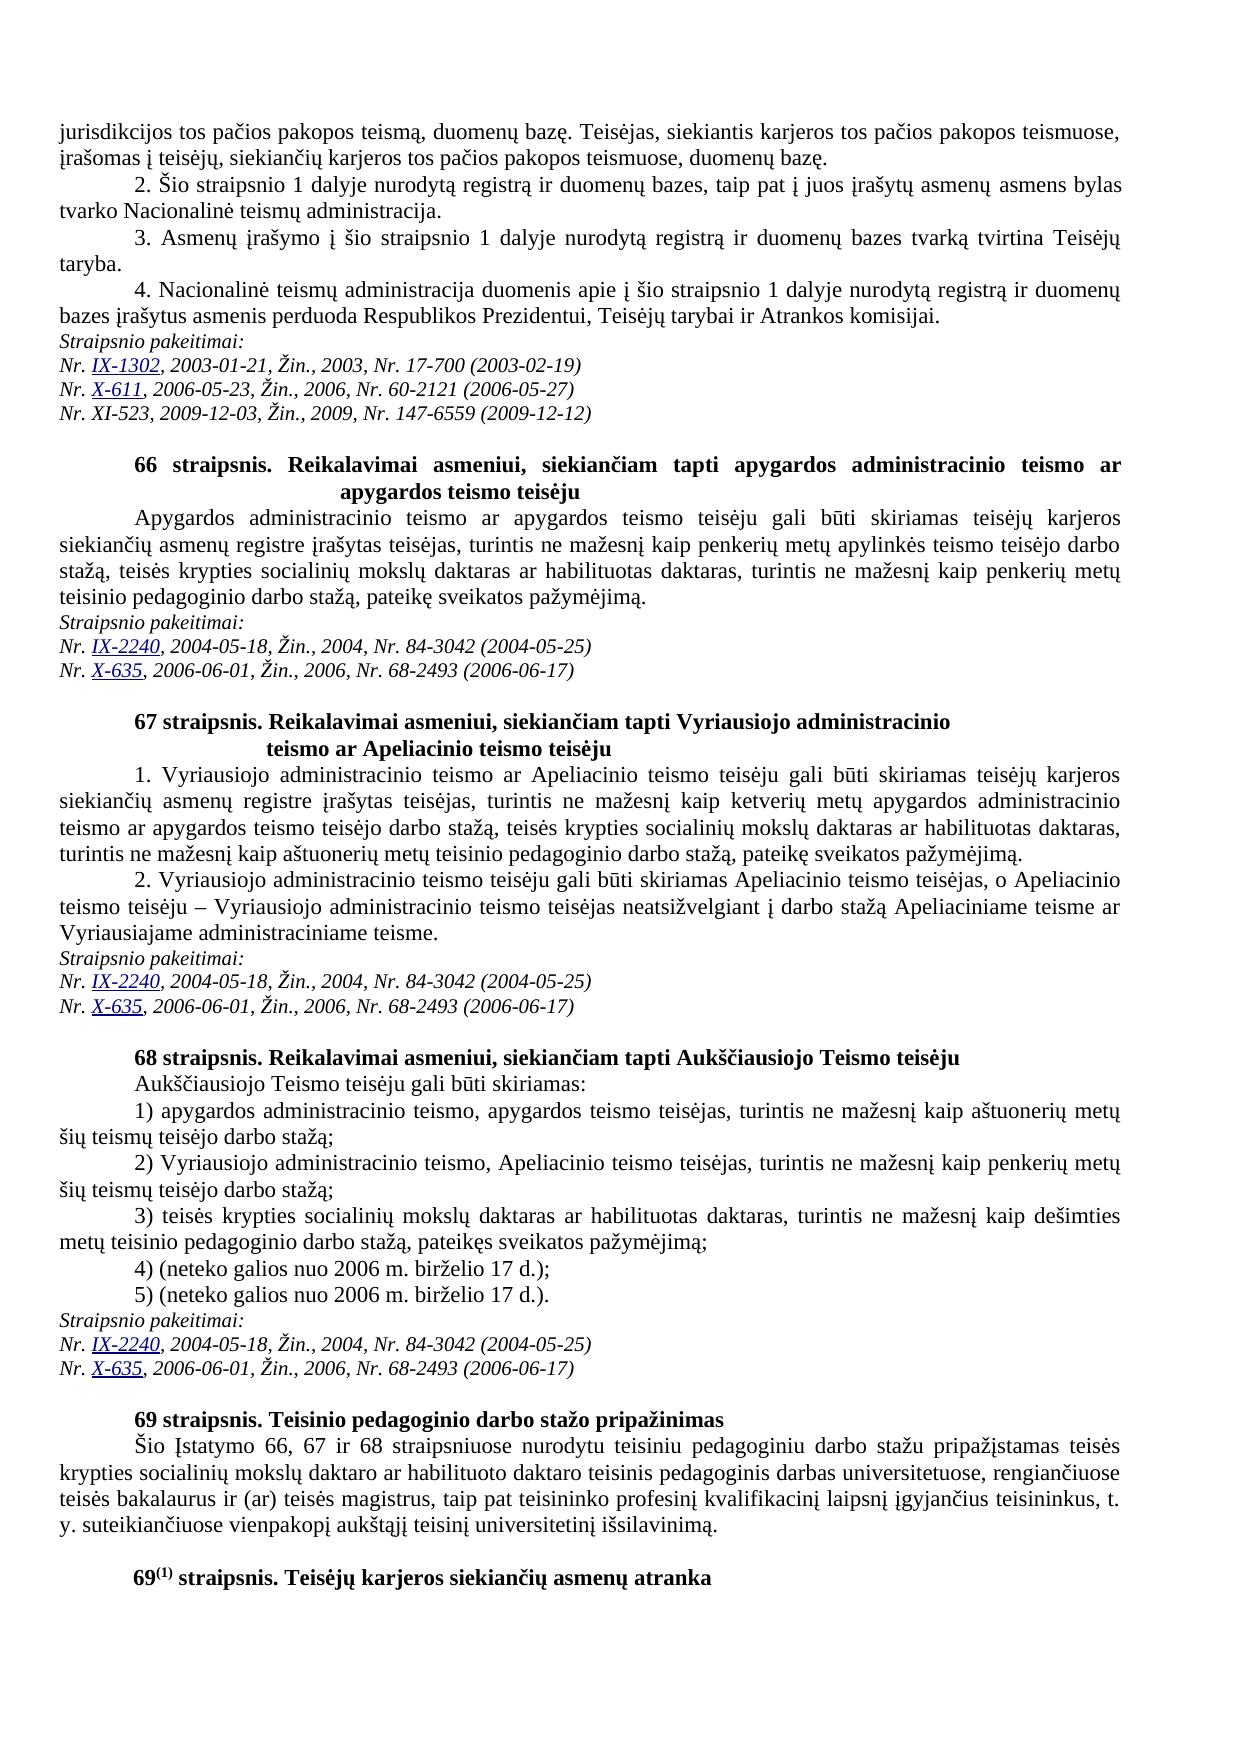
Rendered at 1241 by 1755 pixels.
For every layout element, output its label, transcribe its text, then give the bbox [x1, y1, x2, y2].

text 1) apygardos administracinio teismo, apygardos teismo teisėjas, turintis ne mažesnį kaip aštuonerių metų šių teismų teisėjo darbo stažą; [59, 1097, 1122, 1149]
text jurisdikcijos tos pačios pakopos teismą, duomenų bazę. Teisėjas, siekiantis karjeros tos pačios pakopos teismuose, įrašomas į teisėjų, siekiančių karjeros tos pačios pakopos teismuose, duomenų bazę. [59, 118, 1122, 171]
text Nr. X-611, 2006-05-23, Žin., 2006, Nr. 60-2121 (2006-05-27) [59, 377, 1122, 401]
text 5) (neteko galios nuo 2006 m. birželio 17 d.). [59, 1281, 1122, 1307]
text 4) (neteko galios nuo 2006 m. birželio 17 d.); [59, 1255, 1122, 1281]
text Nr. X-635, 2006-06-01, Žin., 2006, Nr. 68-2493 (2006-06-17) [59, 1356, 1122, 1380]
text Apygardos administracinio teismo ar apygardos teismo teisėju gali būti skiriamas teisėjų karjeros siekiančių asmenų registre įrašytas teisėjas, turintis ne mažesnį kaip penkerių metų apylinkės teismo teisėjo darbo stažą, teisės krypties socialinių mokslų daktaras ar habilituotas daktaras, turintis ne mažesnį kaip penkerių metų teisinio pedagoginio darbo stažą, pateikę sveikatos pažymėjimą. [59, 504, 1122, 610]
text 69 straipsnis. Teisinio pedagoginio darbo stažo pripažinimas [59, 1406, 1122, 1432]
text Nr. IX-2240, 2004-05-18, Žin., 2004, Nr. 84-3042 (2004-05-25) [59, 969, 1122, 993]
text Nr. X-635, 2006-06-01, Žin., 2006, Nr. 68-2493 (2006-06-17) [59, 658, 1122, 682]
text 3) teisės krypties socialinių mokslų daktaras ar habilituotas daktaras, turintis ne mažesnį kaip dešimties metų teisinio pedagoginio darbo stažą, pateikęs sveikatos pažymėjimą; [59, 1202, 1122, 1255]
text Straipsnio pakeitimai: [59, 945, 1122, 969]
text 68 straipsnis. Reikalavimai asmeniui, siekiančiam tapti Aukščiausiojo Teismo teisėju [134, 1044, 1122, 1070]
text 2) Vyriausiojo administracinio teismo, Apeliacinio teismo teisėjas, turintis ne mažesnį kaip penkerių metų šių teismų teisėjo darbo stažą; [59, 1149, 1122, 1202]
text Nr. IX-1302, 2003-01-21, Žin., 2003, Nr. 17-700 (2003-02-19) [59, 353, 1122, 377]
text Nr. XI-523, 2009-12-03, Žin., 2009, Nr. 147-6559 (2009-12-12) [59, 401, 1122, 425]
text Šio Įstatymo 66, 67 ir 68 straipsniuose nurodytu teisiniu pedagoginiu darbo stažu pripažįstamas teisės krypties socialinių mokslų daktaro ar habilituoto daktaro teisinis pedagoginis darbas universitetuose, rengiančiuose teisės bakalaurus ir (ar) teisės magistrus, taip pat teisininko profesinį kvalifikacinį laipsnį įgyjančius teisininkus, t. y. suteikiančiuose vienpakopį aukštąjį teisinį universitetinį išsilavinimą. [59, 1432, 1122, 1538]
text 66 straipsnis. Reikalavimai asmeniui, siekiančiam tapti apygardos administracinio teismo ar apygardos teismo teisėju [134, 452, 1122, 504]
text 3. Asmenų įrašymo į šio straipsnio 1 dalyje nurodytą registrą ir duomenų bazes tvarką tvirtina Teisėjų taryba. [59, 223, 1122, 276]
text 2. Šio straipsnio 1 dalyje nurodytą registrą ir duomenų bazes, taip pat į juos įrašytų asmenų asmens bylas tvarko Nacionalinė teismų administracija. [59, 171, 1122, 223]
text Straipsnio pakeitimai: [59, 329, 1122, 353]
text Nr. IX-2240, 2004-05-18, Žin., 2004, Nr. 84-3042 (2004-05-25) [59, 1332, 1122, 1356]
text teismo ar Apeliacinio teismo teisėju [266, 734, 1122, 761]
text Nr. X-635, 2006-06-01, Žin., 2006, Nr. 68-2493 (2006-06-17) [59, 993, 1122, 1018]
text 2. Vyriausiojo administracinio teismo teisėju gali būti skiriamas Apeliacinio teismo teisėjas, o Apeliacinio teismo teisėju – Vyriausiojo administracinio teismo teisėjas neatsižvelgiant į darbo stažą Apeliaciniame teisme ar Vyriausiajame administraciniame teisme. [59, 866, 1122, 945]
text Straipsnio pakeitimai: [59, 610, 1122, 634]
text Aukščiausiojo Teismo teisėju gali būti skiriamas: [59, 1070, 1122, 1097]
text 1. Vyriausiojo administracinio teismo ar Apeliacinio teismo teisėju gali būti skiriamas teisėjų karjeros siekiančių asmenų registre įrašytas teisėjas, turintis ne mažesnį kaip ketverių metų apygardos administracinio teismo ar apygardos teismo teisėjo darbo stažą, teisės krypties socialinių mokslų daktaras ar habilituotas daktaras, turintis ne mažesnį kaip aštuonerių metų teisinio pedagoginio darbo stažą, pateikę sveikatos pažymėjimą. [59, 761, 1122, 866]
text 69(1) straipsnis. Teisėjų karjeros siekiančių asmenų atranka [59, 1564, 1122, 1591]
text 4. Nacionalinė teismų administracija duomenis apie į šio straipsnio 1 dalyje nurodytą registrą ir duomenų bazes įrašytus asmenis perduoda Respublikos Prezidentui, Teisėjų tarybai ir Atrankos komisijai. [59, 276, 1122, 329]
text Straipsnio pakeitimai: [59, 1307, 1122, 1332]
text 67 straipsnis. Reikalavimai asmeniui, siekiančiam tapti Vyriausiojo administracinio [134, 708, 1122, 734]
text Nr. IX-2240, 2004-05-18, Žin., 2004, Nr. 84-3042 (2004-05-25) [59, 634, 1122, 658]
